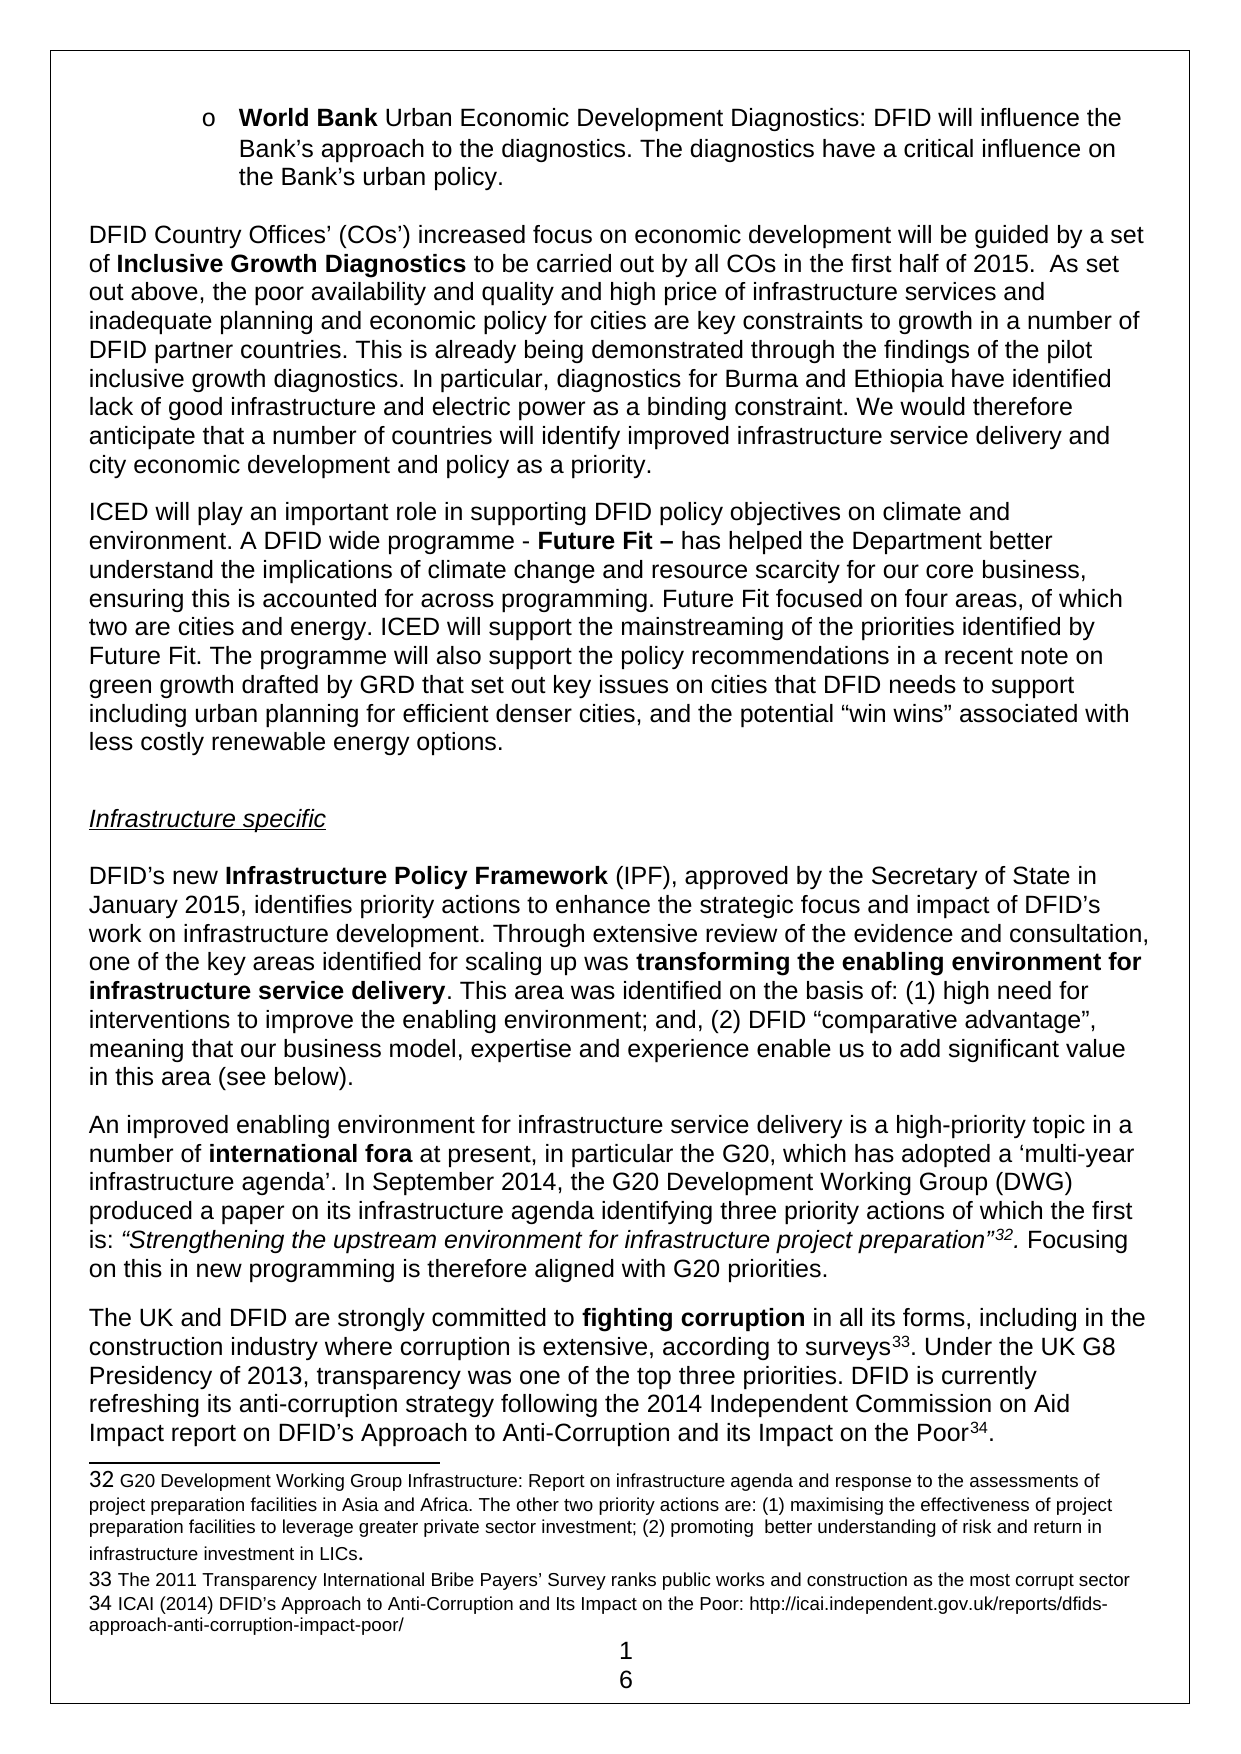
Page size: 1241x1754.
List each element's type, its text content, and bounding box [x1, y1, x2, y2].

text ICED will play an important role in supporting DFID policy objectives on climate and environment. A DFID wide programme - Future Fit – has helped the Department better understand the implications of climate change and resource scarcity for our core business, ensuring this is accounted for across programming. Future Fit focused on four areas, of which two are cities and energy. ICED will support the mainstreaming of the priorities identified by Future Fit. The programme will also support the policy recommendations in a recent note on green growth drafted by GRD that set out key issues on cities that DFID needs to support including urban planning for efficient denser cities, and the potential “win wins” associated with less costly renewable energy options. [89, 497, 1152, 756]
text G20 Development Working Group Infrastructure: Report on infrastructure agenda and response to the assessments of project preparation facilities in Asia and Africa. The other two priority actions are: (1) maximising the effectiveness of project preparation facilities to leverage greater private sector investment; (2) promoting better understanding of risk and return in infrastructure investment in LICs. [89, 1463, 1152, 1566]
text The 2011 Transparency International Bribe Payers’ Survey ranks public works and construction as the most corrupt sector [89, 1566, 1152, 1590]
text DFID Country Offices’ (COs’) increased focus on economic development will be guided by a set of Inclusive Growth Diagnostics to be carried out by all COs in the first half of 2015. As set out above, the poor availability and quality and high price of infrastructure services and inadequate planning and economic policy for cities are key constraints to growth in a number of DFID partner countries. This is already being demonstrated through the findings of the pilot inclusive growth diagnostics. In particular, diagnostics for Burma and Ethiopia have identified lack of good infrastructure and electric power as a binding constraint. We would therefore anticipate that a number of countries will identify improved infrastructure service delivery and city economic development and policy as a priority. [89, 220, 1152, 478]
text ICAI (2014) DFID’s Approach to Anti-Corruption and Its Impact on the Poor: http://icai.independent.gov.uk/reports/dfids-approach-anti-corruption-impact-poor/ [89, 1590, 1152, 1636]
list World Bank Urban Economic Development Diagnostics: DFID will influence the Bank’s approach to the diagnostics. The diagnostics have a critical influence on the Bank’s urban policy. [201, 103, 1152, 191]
text An improved enabling environment for infrastructure service delivery is a high-priority topic in a number of international fora at present, in particular the G20, which has adopted a ‘multi-year infrastructure agenda’. In September 2014, the G20 Development Working Group (DWG) produced a paper on its infrastructure agenda identifying three priority actions of which the first is: “Strengthening the upstream environment for infrastructure project preparation”. Focusing on this in new programming is therefore aligned with G20 priorities. [89, 1110, 1152, 1282]
text DFID’s new Infrastructure Policy Framework (IPF), approved by the Secretary of State in January 2015, identifies priority actions to enhance the strategic focus and impact of DFID’s work on infrastructure development. Through extensive review of the evidence and consultation, one of the key areas identified for scaling up was transforming the enabling environment for infrastructure service delivery. This area was identified on the basis of: (1) high need for interventions to improve the enabling environment; and, (2) DFID “comparative advantage”, meaning that our business model, expertise and experience enable us to add significant value in this area (see below). [89, 861, 1152, 1091]
text Infrastructure specific [89, 803, 1152, 832]
text The UK and DFID are strongly committed to fighting corruption in all its forms, including in the construction industry where corruption is extensive, according to surveys. Under the UK G8 Presidency of 2013, transparency was one of the top three priorities. DFID is currently refreshing its anti-corruption strategy following the 2014 Independent Commission on Aid Impact report on DFID’s Approach to Anti-Corruption and its Impact on the Poor. [89, 1303, 1152, 1447]
